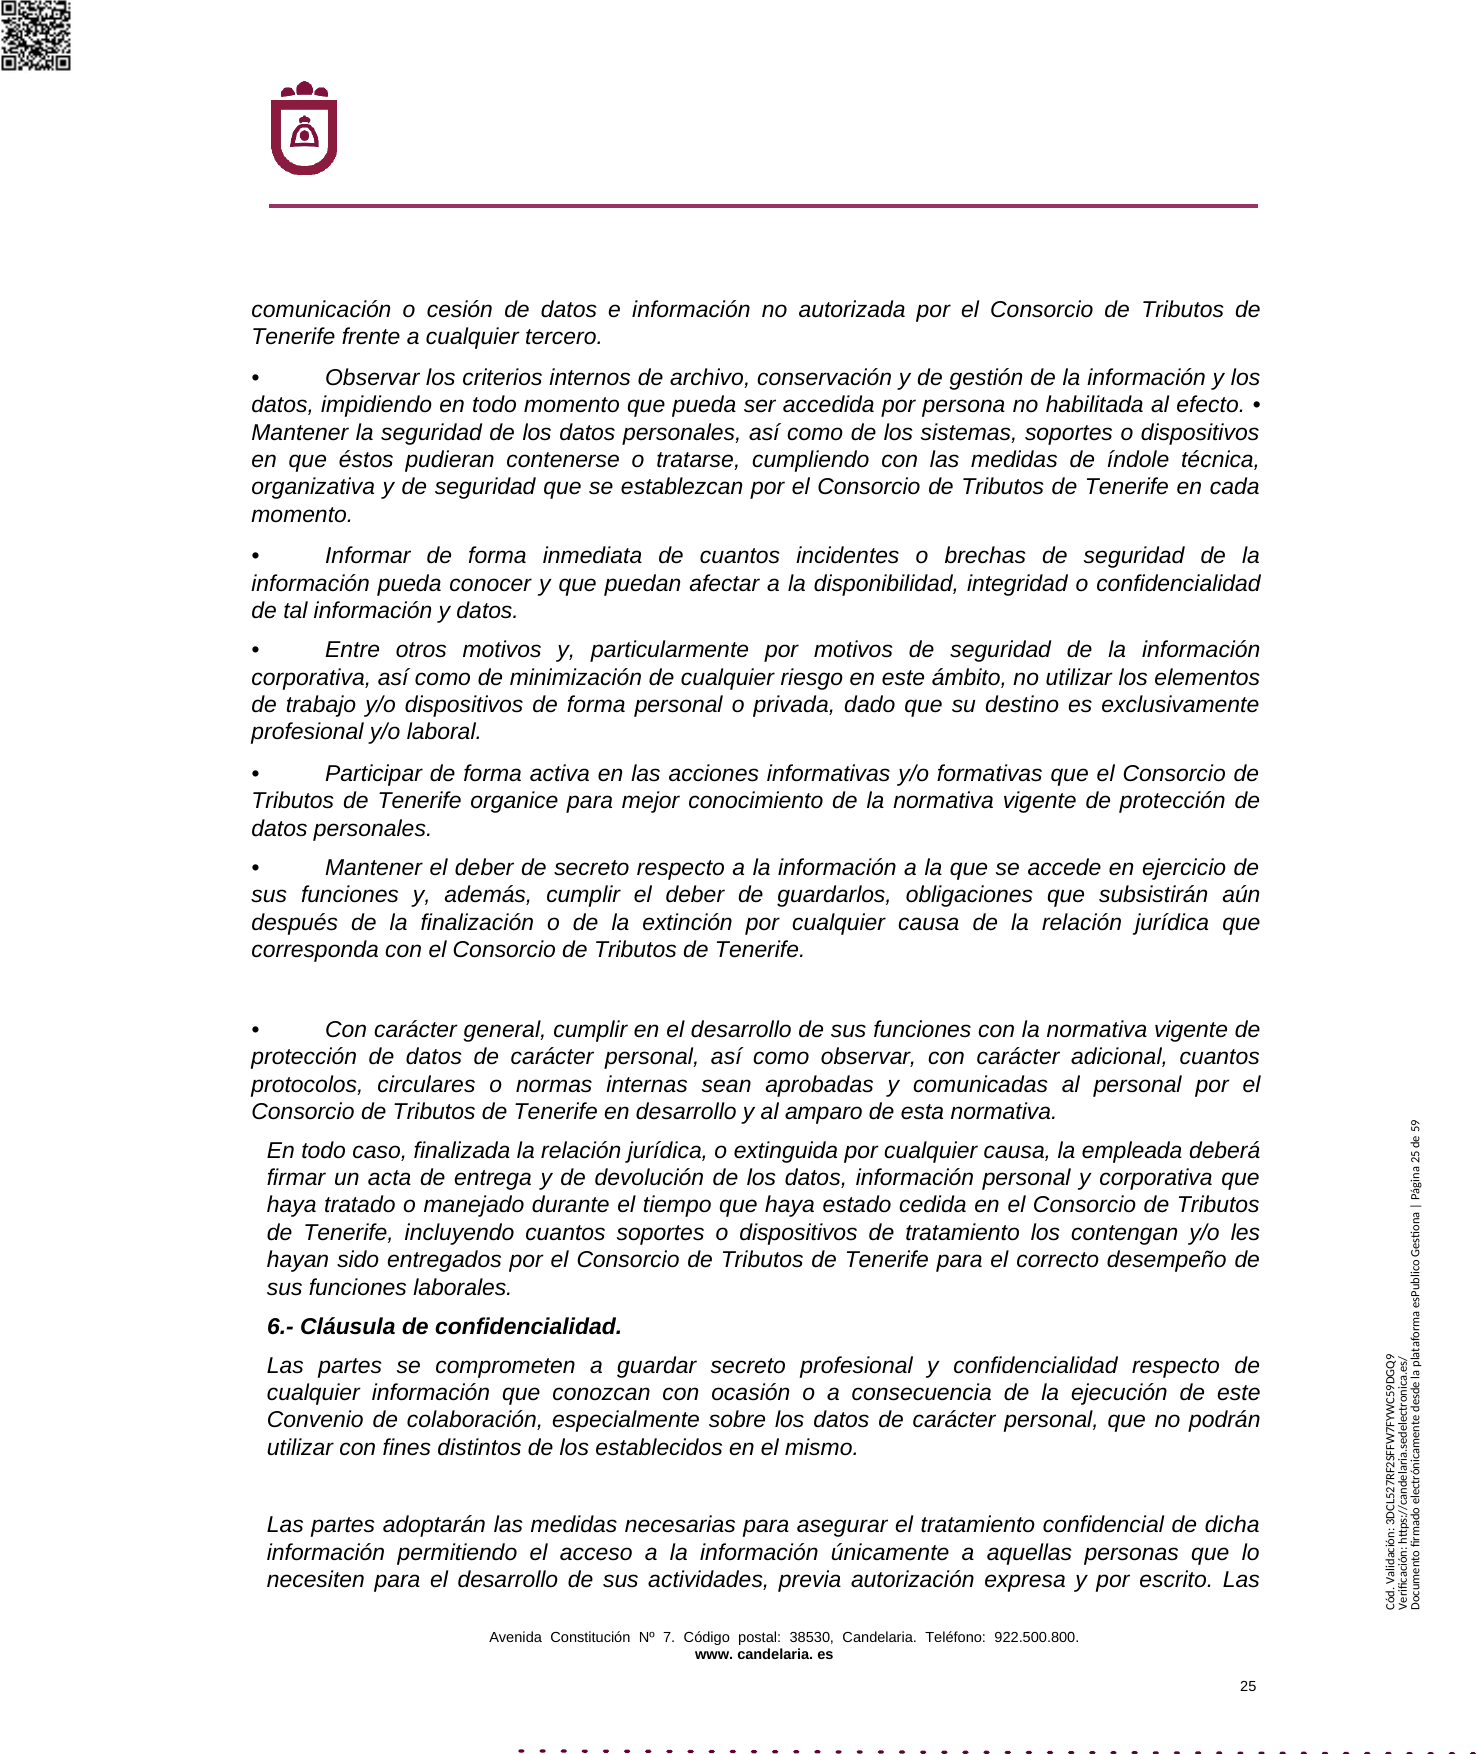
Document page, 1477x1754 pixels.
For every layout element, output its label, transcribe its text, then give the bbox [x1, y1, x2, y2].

list Observar los criterios internos de archivo, conservación y de gestión de la información y los datos, impidiendo en todo momento que pueda ser accedida por persona no habilitada al efecto. • Mantener la seguridad de los datos personales, así como de los sistemas, soportes o dispositivos en que éstos pudieran contenerse o tratarse, cumpliendo con las medidas de índole técnica, organizativa y de seguridad que se establezcan por el Consorcio de Tributos de Tenerife en cada momento. [251, 364, 1263, 527]
text Las partes se comprometen a guardar secreto profesional y confidencialidad respecto de cualquier información que conozcan con ocasión o a consecuencia de la ejecución de este Convenio de colaboración, especialmente sobre los datos de carácter personal, que no podrán utilizar con fines distintos de los establecidos en el mismo. [267, 1352, 1263, 1460]
list comunicación o cesión de datos e información no autorizada por el Consorcio de Tributos de Tenerife frente a cualquier tercero. [251, 296, 1263, 349]
list Participar de forma activa en las acciones informativas y/o formativas que el Consorcio de Tributos de Tenerife organice para mejor conocimiento de la normativa vigente de protección de datos personales. [251, 760, 1263, 841]
text Las partes adoptarán las medidas necesarias para asegurar el tratamiento confidencial de dicha información permitiendo el acceso a la información únicamente a aquellas personas que lo necesiten para el desarrollo de sus actividades, previa autorización expresa y por escrito. Las [267, 1511, 1263, 1592]
text 6.- Cláusula de confidencialidad. [267, 1313, 1264, 1339]
list Mantener el deber de secreto respecto a la información a la que se accede en ejercicio de sus funciones y, además, cumplir el deber de guardarlos, obligaciones que subsistirán aún después de la finalización o de la extinción por cualquier causa de la relación jurídica que corresponda con el Consorcio de Tributos de Tenerife. [251, 854, 1263, 962]
list Entre otros motivos y, particularmente por motivos de seguridad de la información corporativa, así como de minimización de cualquier riesgo en este ámbito, no utilizar los elementos de trabajo y/o dispositivos de forma personal o privada, dado que su destino es exclusivamente profesional y/o laboral. [251, 636, 1263, 744]
list Con carácter general, cumplir en el desarrollo de sus funciones con la normativa vigente de protección de datos de carácter personal, así como observar, con carácter adicional, cuantos protocolos, circulares o normas internas sean aprobadas y comunicadas al personal por el Consorcio de Tributos de Tenerife en desarrollo y al amparo de esta normativa. [251, 1016, 1263, 1124]
list Informar de forma inmediata de cuantos incidentes o brechas de seguridad de la información pueda conocer y que puedan afectar a la disponibilidad, integridad o confidencialidad de tal información y datos. [251, 542, 1263, 624]
text En todo caso, finalizada la relación jurídica, o extinguida por cualquier causa, la empleada deberá firmar un acta de entrega y de devolución de los datos, información personal y corporativa que haya tratado o manejado durante el tiempo que haya estado cedida en el Consorcio de Tributos de Tenerife, incluyendo cuantos soportes o dispositivos de tratamiento los contengan y/o les hayan sido entregados por el Consorcio de Tributos de Tenerife para el correcto desempeño de sus funciones laborales. [267, 1137, 1263, 1300]
